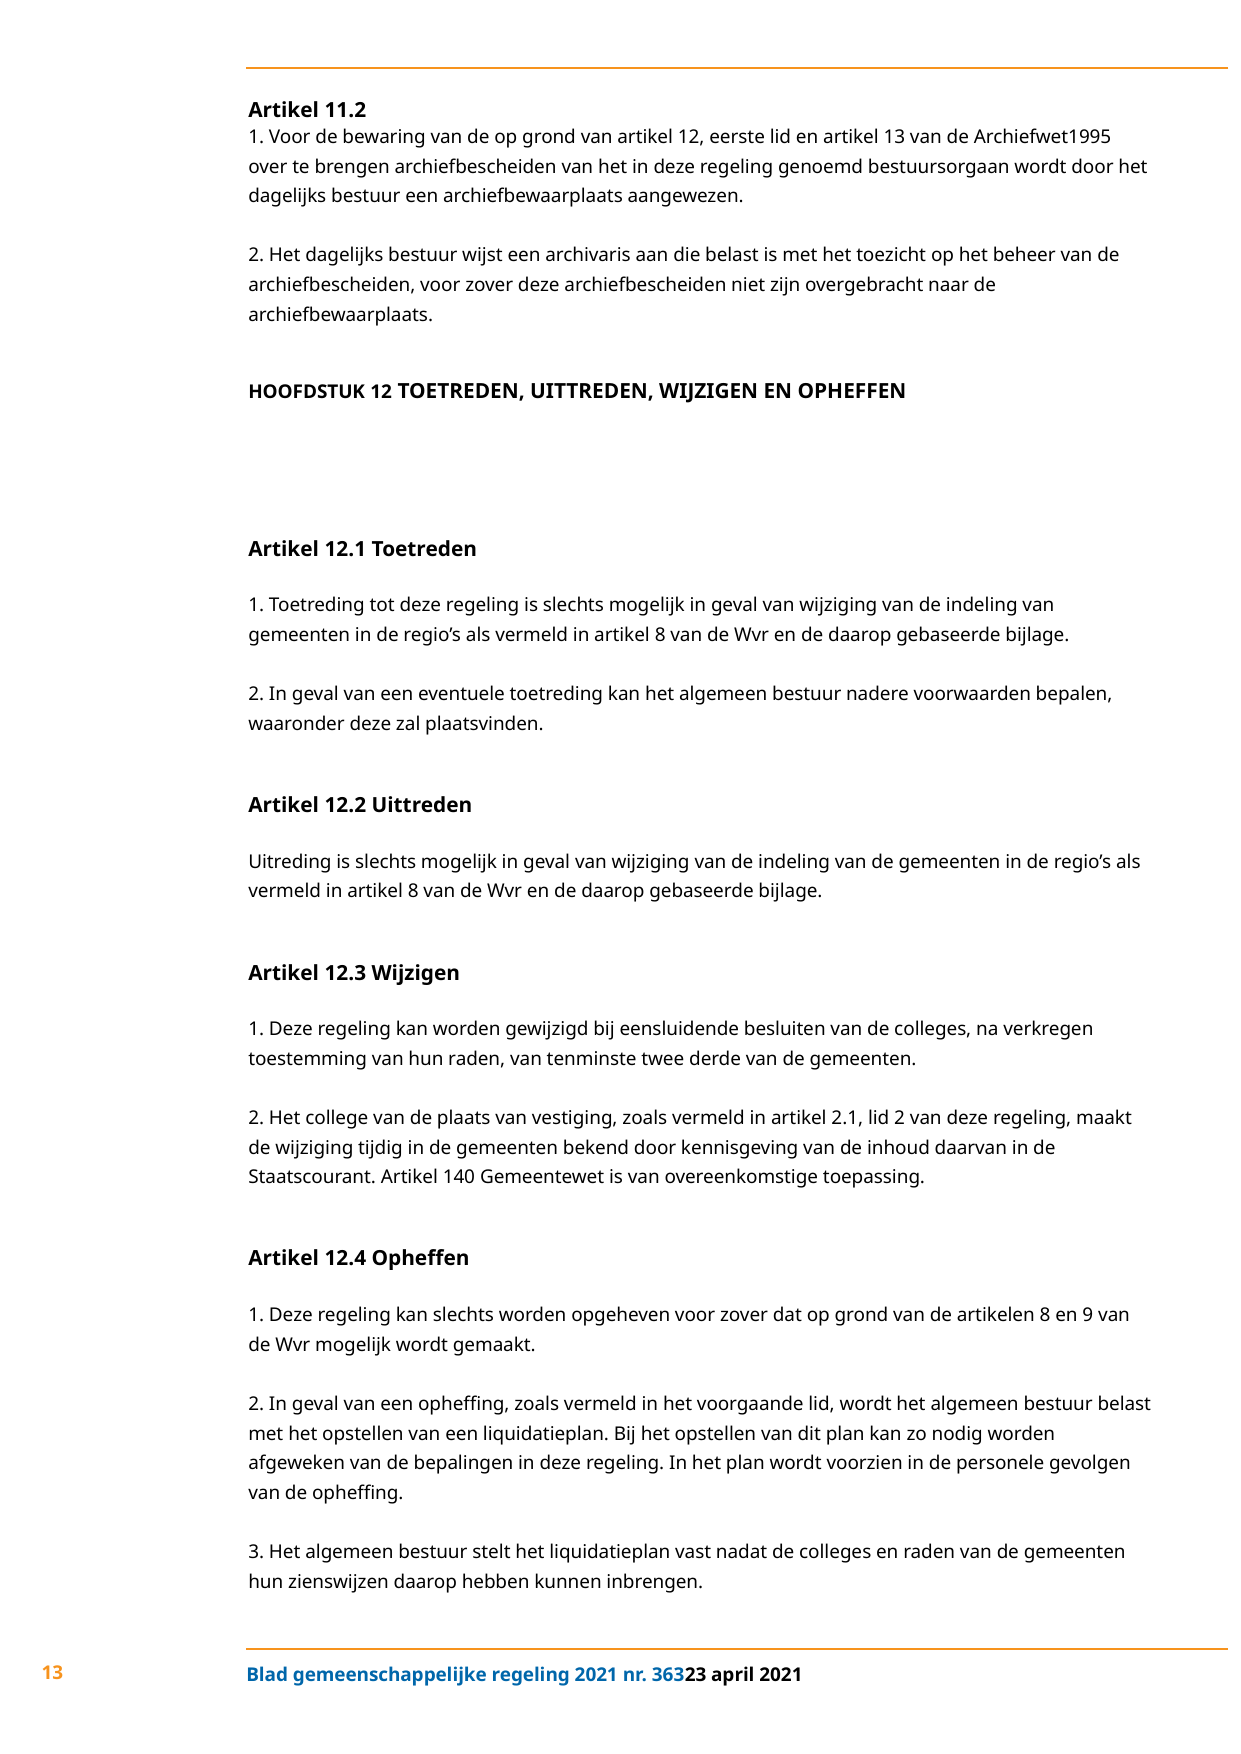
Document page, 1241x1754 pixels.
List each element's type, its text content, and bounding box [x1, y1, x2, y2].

text 1. Deze regeling kan slechts worden opgeheven voor zover dat op grond van de artikelen 8 en 9 van de Wvr mogelijk wordt gemaakt. [248, 1302, 1152, 1357]
text Artikel 11.2 [248, 95, 1152, 123]
text 1. Toetreding tot deze regeling is slechts mogelijk in geval van wijziging van de indeling van gemeenten in de regio’s als vermeld in artikel 8 van de Wvr en de daarop gebaseerde bijlage. [248, 592, 1152, 647]
text Artikel 12.4 Opheffen [248, 1243, 1152, 1272]
picture [41, 47, 231, 172]
text 2. Het college van de plaats van vestiging, zoals vermeld in artikel 2.1, lid 2 van deze regeling, maakt de wijziging tijdig in de gemeenten bekend door kennisgeving van de inhoud daarvan in de Staatscourant. Artikel 140 Gemeentewet is van overeenkomstige toepassing. [248, 1104, 1152, 1189]
text Artikel 12.1 Toetreden [248, 534, 1152, 562]
text 2. In geval van een opheffing, zoals vermeld in het voorgaande lid, wordt het algemeen bestuur belast met het opstellen van een liquidatieplan. Bij het opstellen van dit plan kan zo nodig worden afgeweken van de bepalingen in deze regeling. In het plan wordt voorzien in de personele gevolgen van de opheffing. [248, 1390, 1152, 1505]
text 3. Het algemeen bestuur stelt het liquidatieplan vast nadat de colleges en raden van de gemeenten hun zienswijzen daarop hebben kunnen inbrengen. [248, 1538, 1152, 1593]
text 1. Deze regeling kan worden gewijzigd bij eensluidende besluiten van de colleges, na verkregen toestemming van hun raden, van tenminste twee derde van de gemeenten. [248, 1016, 1152, 1071]
text Uitreding is slechts mogelijk in geval van wijziging van de indeling van de gemeenten in de regio’s als vermeld in artikel 8 van de Wvr en de daarop gebaseerde bijlage. [248, 848, 1152, 903]
text 1. Voor de bewaring van de op grond van artikel 12, eerste lid en artikel 13 van de Archiefwet1995 over te brengen archiefbescheiden van het in deze regeling genoemd bestuursorgaan wordt door het dagelijks bestuur een archiefbewaarplaats aangewezen. [248, 123, 1152, 208]
text HOOFDSTUK 12 TOETREDEN, UITTREDEN, WIJZIGEN EN OPHEFFEN [248, 376, 1152, 404]
text Artikel 12.2 Uittreden [248, 790, 1152, 818]
text 2. In geval van een eventuele toetreding kan het algemeen bestuur nadere voorwaarden bepalen, waaronder deze zal plaatsvinden. [248, 680, 1152, 736]
text 2. Het dagelijks bestuur wijst een archivaris aan die belast is met het toezicht op het beheer van de archiefbescheiden, voor zover deze archiefbescheiden niet zijn overgebracht naar de archiefbewaarplaats. [248, 242, 1152, 326]
text Artikel 12.3 Wijzigen [248, 958, 1152, 986]
